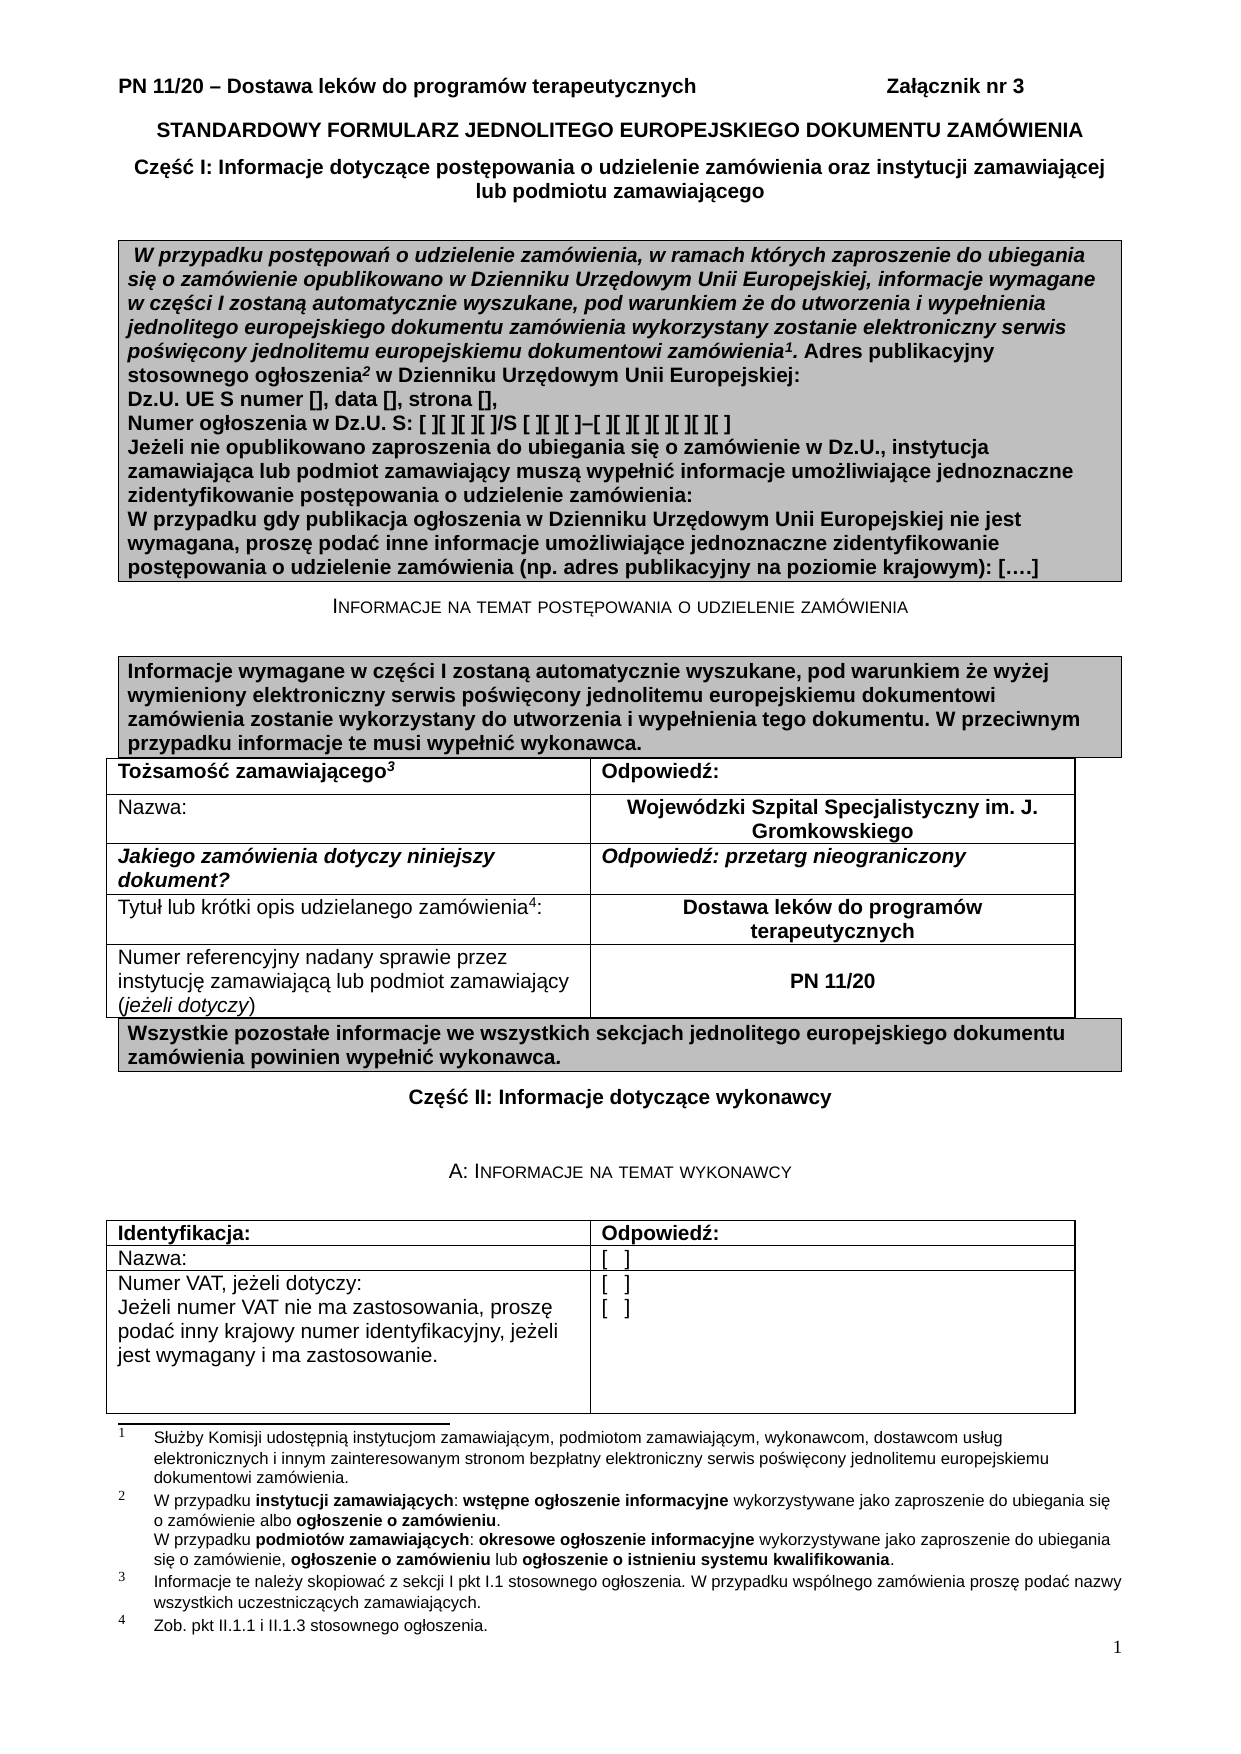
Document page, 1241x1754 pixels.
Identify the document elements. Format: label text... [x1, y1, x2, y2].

text W przypadku gdy publikacja ogłoszenia w Dzienniku Urzędowym Unii Europejskiej nie jest wymagana, proszę podać inne informacje umożliwiające jednoznaczne zidentyfikowanie postępowania o udzielenie zamówienia (np. adres publikacyjny na poziomie krajowym): [….] [119, 503, 1121, 581]
text Dz.U. UE S numer [], data [], strona [], [119, 384, 1121, 408]
text Numer ogłoszenia w Dz.U. S: [ ][ ][ ][ ]/S [ ][ ][ ]–[ ][ ][ ][ ][ ][ ][ ] [119, 408, 1121, 432]
title Informacje na temat postępowania o udzielenie zamówienia [118, 594, 1122, 618]
table_cell [ ] [ ] [591, 1271, 1074, 1413]
table_cell Jakiego zamówienia dotyczy niniejszy dokument? [107, 844, 590, 893]
table_header Odpowiedź: [591, 1221, 1074, 1245]
text W przypadku instytucji zamawiających: wstępne ogłoszenie informacyjne wykorzystywane jako zaproszenie do ubiegania się o zamówienie albo ogłoszenie o zamówieniu. W przypadku podmiotów zamawiających: okresowe ogłoszenie informacyjne wykorzystywane jako zaproszenie do ubiegania się o zamówienie, ogłoszenie o zamówieniu lub ogłoszenie o istnieniu systemu kwalifikowania. [118, 1487, 1122, 1568]
table_header Identyfikacja: [107, 1221, 590, 1245]
table_cell Dostawa leków do programów terapeutycznych [591, 895, 1074, 944]
text Standardowy formularz jednolitego europejskiego dokumentu zamówienia [118, 118, 1122, 142]
table_cell Numer referencyjny nadany sprawie przez instytucję zamawiającą lub podmiot zamawiający (jeżeli dotyczy) [107, 945, 590, 1017]
title A: Informacje na temat wykonawcy [118, 1158, 1122, 1182]
text Informacje wymagane w części I zostaną automatycznie wyszukane, pod warunkiem że wyżej wymieniony elektroniczny serwis poświęcony jednolitemu europejskiemu dokumentowi zamówienia zostanie wykorzystany do utworzenia i wypełnienia tego dokumentu. W przeciwnym przypadku informacje te musi wypełnić wykonawca. [119, 657, 1121, 757]
text W przypadku postępowań o udzielenie zamówienia, w ramach których zaproszenie do ubiegania się o zamówienie opublikowano w Dzienniku Urzędowym Unii Europejskiej, informacje wymagane w części I zostaną automatycznie wyszukane, pod warunkiem że do utworzenia i wypełnienia jednolitego europejskiego dokumentu zamówienia wykorzystany zostanie elektroniczny serwis poświęcony jednolitemu europejskiemu dokumentowi zamówienia. Adres publikacyjny stosownego ogłoszenia w Dzienniku Urzędowym Unii Europejskiej: [119, 241, 1121, 384]
title Część I: Informacje dotyczące postępowania o udzielenie zamówienia oraz instytucji zamawiającej lub podmiotu zamawiającego [118, 154, 1122, 202]
table_cell Tytuł lub krótki opis udzielanego zamówienia: [107, 895, 590, 944]
table_cell Wojewódzki Szpital Specjalistyczny im. J. Gromkowskiego [591, 795, 1074, 843]
text Wszystkie pozostałe informacje we wszystkich sekcjach jednolitego europejskiego dokumentu zamówienia powinien wypełnić wykonawca. [119, 1019, 1121, 1071]
text Jeżeli nie opublikowano zaproszenia do ubiegania się o zamówienie w Dz.U., instytucja zamawiająca lub podmiot zamawiający muszą wypełnić informacje umożliwiające jednoznaczne zidentyfikowanie postępowania o udzielenie zamówienia: [119, 432, 1121, 503]
table_header Tożsamość zamawiającego [107, 759, 590, 794]
table_cell [ ] [591, 1246, 1074, 1270]
title Część II: Informacje dotyczące wykonawcy [118, 1084, 1122, 1108]
table_cell Nazwa: [107, 1246, 590, 1270]
table_cell Nazwa: [107, 795, 590, 843]
table_header Odpowiedź: [591, 759, 1074, 794]
table_cell Numer VAT, jeżeli dotyczy: Jeżeli numer VAT nie ma zastosowania, proszę podać inny krajowy numer identyfikacyjny, jeżeli jest wymagany i ma zastosowanie. [107, 1271, 590, 1413]
text Służby Komisji udostępnią instytucjom zamawiającym, podmiotom zamawiającym, wykonawcom, dostawcom usług elektronicznych i innym zainteresowanym stronom bezpłatny elektroniczny serwis poświęcony jednolitemu europejskiemu dokumentowi zamówienia. [118, 1424, 1122, 1487]
table_cell PN 11/20 [591, 945, 1074, 1017]
table_cell Odpowiedź: przetarg nieograniczony [591, 844, 1074, 893]
